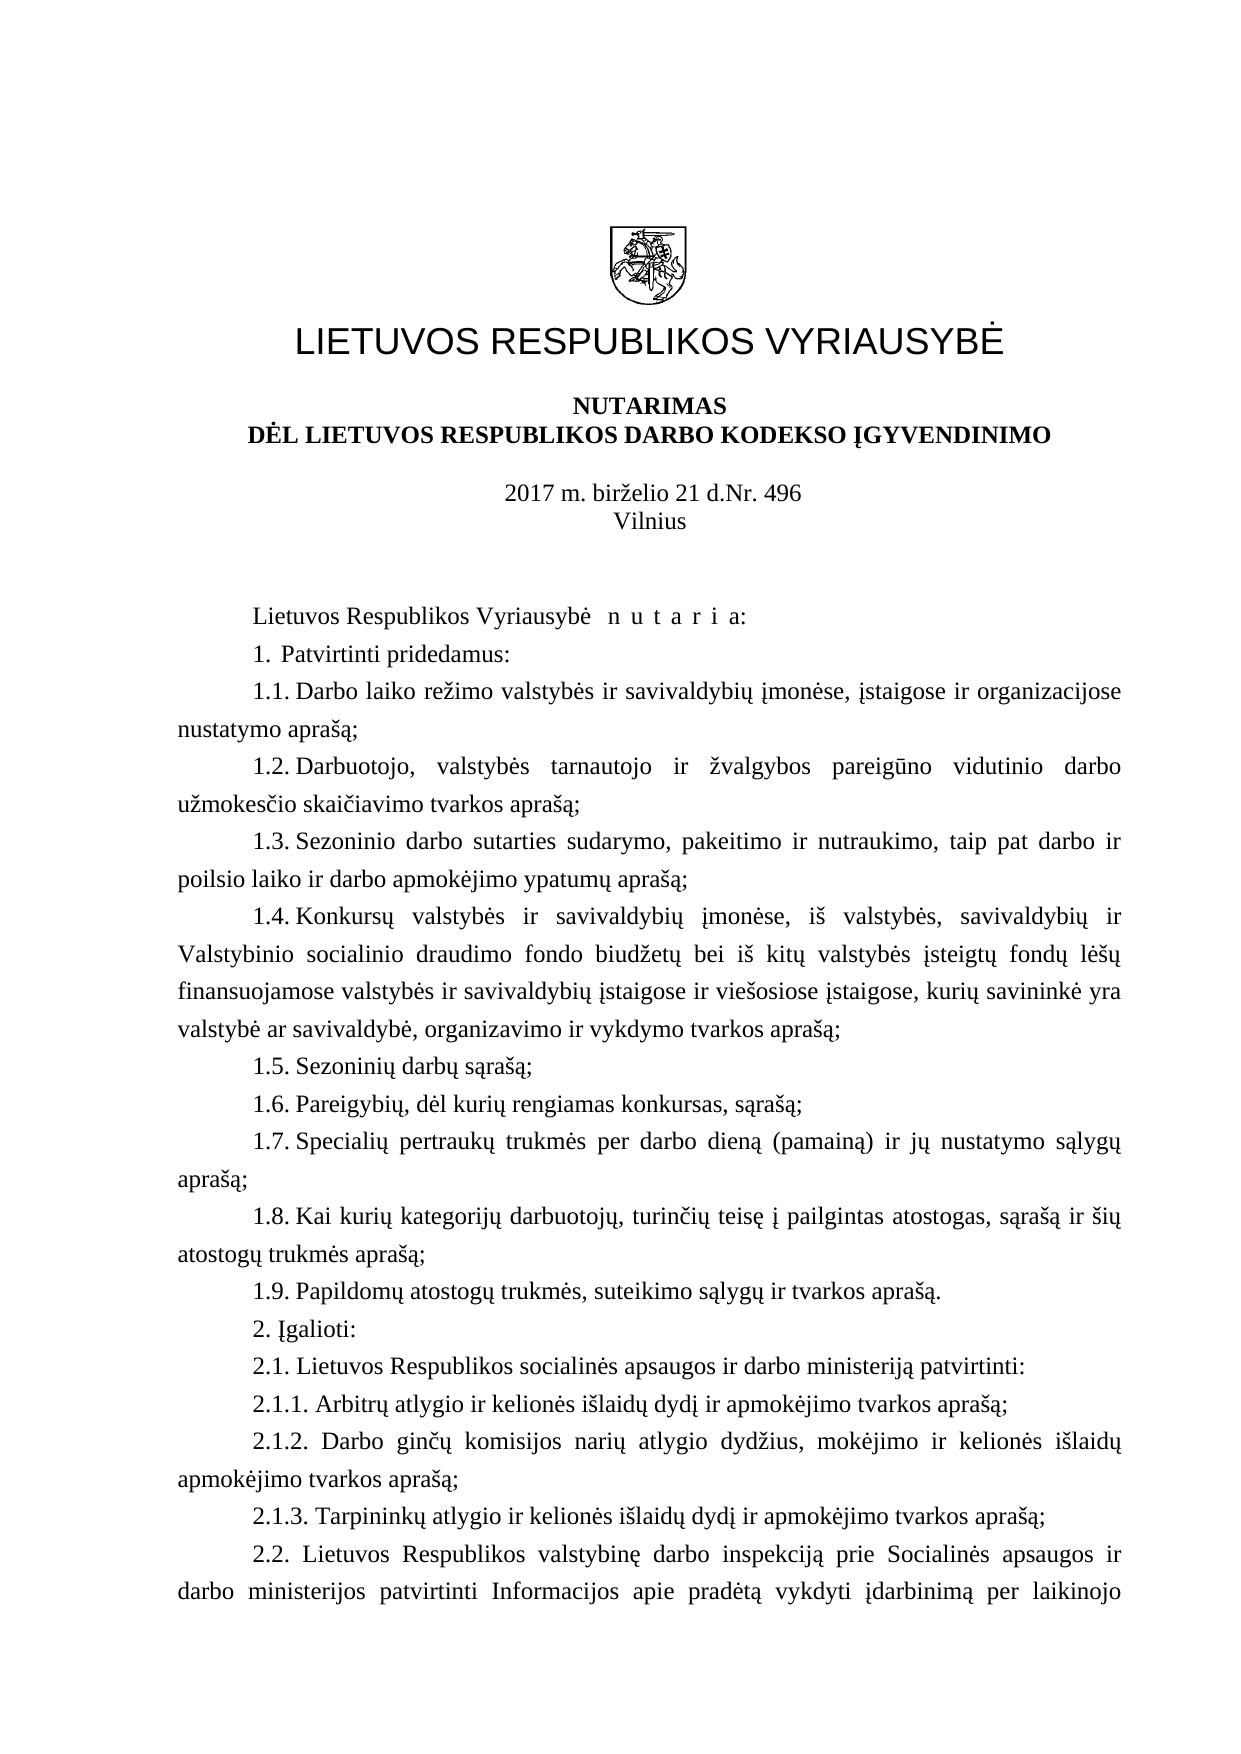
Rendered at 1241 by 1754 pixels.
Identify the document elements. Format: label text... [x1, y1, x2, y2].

text 1. Patvirtinti pridedamus: [177, 630, 1122, 668]
text 2.1.2. Darbo ginčų komisijos narių atlygio dydžius, mokėjimo ir kelionės išlaidų apmokėjimo tvarkos aprašą; [177, 1418, 1122, 1493]
text 1.7. Specialių pertraukų trukmės per darbo dieną (pamainą) ir jų nustatymo sąlygų aprašą; [177, 1118, 1122, 1193]
text 2.1. Lietuvos Respublikos socialinės apsaugos ir darbo ministeriją patvirtinti: [177, 1343, 1122, 1380]
text 2017 m. birželio 21 d.Nr. 496 [177, 478, 1122, 506]
text 2. Įgalioti: [177, 1305, 1122, 1343]
text 1.2. Darbuotojo, valstybės tarnautojo ir žvalgybos pareigūno vidutinio darbo užmokesčio skaičiavimo tvarkos aprašą; [177, 743, 1122, 818]
text 1.1. Darbo laiko režimo valstybės ir savivaldybių įmonėse, įstaigose ir organizacijose nustatymo aprašą; [177, 668, 1122, 743]
text 1.4. Konkursų valstybės ir savivaldybių įmonėse, iš valstybės, savivaldybių ir Valstybinio socialinio draudimo fondo biudžetų bei iš kitų valstybės įsteigtų fondų lėšų finansuojamose valstybės ir savivaldybių įstaigose ir viešosiose įstaigose, kurių savininkė yra valstybė ar savivaldybė, organizavimo ir vykdymo tvarkos aprašą; [177, 893, 1122, 1043]
text Lietuvos Respublikos Vyriausybė [177, 319, 1122, 363]
text 1.5. Sezoninių darbų sąrašą; [177, 1043, 1122, 1080]
text Lietuvos Respublikos Vyriausybė nutaria: [177, 593, 1122, 630]
text 1.9. Papildomų atostogų trukmės, suteikimo sąlygų ir tvarkos aprašą. [177, 1268, 1122, 1305]
text 1.3. Sezoninio darbo sutarties sudarymo, pakeitimo ir nutraukimo, taip pat darbo ir poilsio laiko ir darbo apmokėjimo ypatumų aprašą; [177, 818, 1122, 893]
text 2.1.3. Tarpininkų atlygio ir kelionės išlaidų dydį ir apmokėjimo tvarkos aprašą; [177, 1493, 1122, 1530]
text 2.2. Lietuvos Respublikos valstybinę darbo inspekciją prie Socialinės apsaugos ir darbo ministerijos patvirtinti Informacijos apie pradėtą vykdyti įdarbinimą per laikinojo [177, 1530, 1122, 1605]
text nutarimas [177, 391, 1122, 420]
text Vilnius [177, 506, 1122, 535]
text 1.6. Pareigybių, dėl kurių rengiamas konkursas, sąrašą; [177, 1080, 1122, 1118]
text 2.1.1. Arbitrų atlygio ir kelionės išlaidų dydį ir apmokėjimo tvarkos aprašą; [177, 1380, 1122, 1418]
text DĖL LIETUVOS RESPUBLIKOS DARBO KODEKSO ĮGYVENDINIMO [177, 420, 1122, 449]
text 1.8. Kai kurių kategorijų darbuotojų, turinčių teisę į pailgintas atostogas, sąrašą ir šių atostogų trukmės aprašą; [177, 1193, 1122, 1268]
